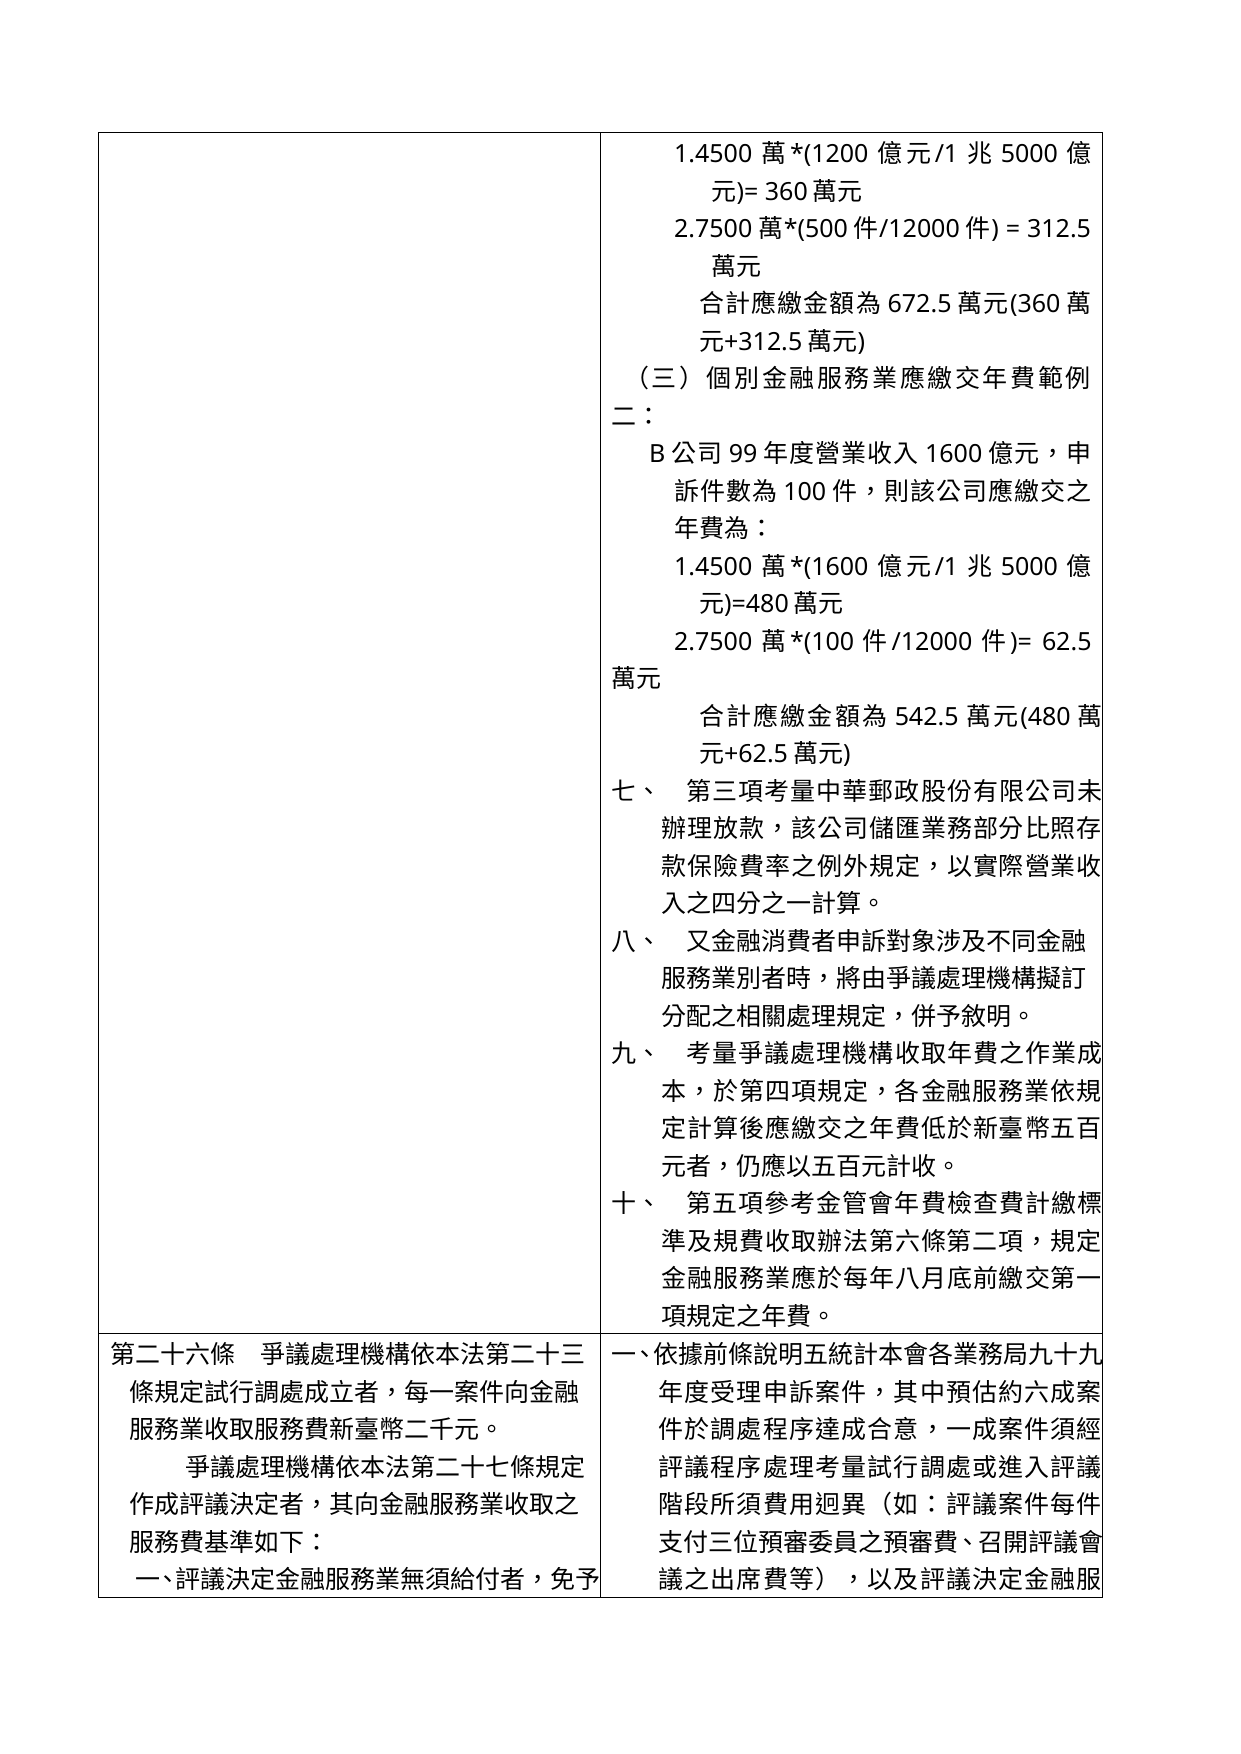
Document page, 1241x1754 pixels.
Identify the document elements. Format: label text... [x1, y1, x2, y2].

table_cell 一、依據前條說明五統計本會各業務局九十九年度受理申訴案件，其中預估約六成案件於調處程序達成合意，一成案件須經評議程序處理考量試行調處或進入評議階段所須費用迥異（如：評議案件每件支付三位預審委員之預審費、召開評議會議之出席費等），以及評議決定金融服 [601, 1334, 1102, 1597]
table_cell 第二十六條 爭議處理機構依本法第二十三條規定試行調處成立者，每一案件向金融服務業收取服務費新臺幣二千元。 爭議處理機構依本法第二十七條規定作成評議決定者，其向金融服務業收取之服務費基準如下： 一、評議決定金融服務業無須給付者，免予 [99, 1334, 600, 1597]
table_cell 爭議處理機構收取之年費及服務費，分為（一）營業收入基礎年費、（二）受理申訴案件基礎年費及（三）服務費等項。 第一項參考行政院金融監督管理委員會監理年費檢查費計繳標準及規費收取辦法（以下簡稱金管會年費檢查費計繳標準及規費收取辦法），規定爭議處理機構收取之年費依各金融服務業前一年度營業收入之萬分之零點八計算。 第一項第一款明定，爭議處理機構應收取年費中之八分之三，係按各金融服務業前一年度營業收入占全體金融服務業營業收入之比例，計算各金融服務業應分配繳交之金額。此即營業收入基礎年費。 第一項第二款規定，受理申訴案件基礎年費之計算方式，於一百零一年度係以各金融服務業九十九年度申訴案件比例分配計算，自一百零二年度起則改按爭議案件屬性(申訴、調處、評議) 之比例分配計算。 第一項第二款第一目所稱之各金融服務業九十九年度申訴案件，除各業務局受理書面案件外，銀行局應包括銀行公會書面申訴案件，證期局應包括所轄同業公會及投保中心書面申訴案件，保險局應包括保發中心書面申訴案件。至第一項第二款第二目所定爭議案件之屬性，自一百零二年度起，將由爭議處理機構於每年寄給金融服務業之收費通知書中或另附計算說明，載明依該目所定案件基礎年費之計算標準。第二項規定，第一項所定營業收入以金管會年費檢查費計繳標準及規費收取辦法第四條及第五條為計算基礎。 茲舉釋例如下： （一）前提假設： 1.99年度全金融服務業營業收入為1兆5000億元 2.全金融服務業申訴總件數為1萬2000件 爭議處理機構101年度應收取年費總數為1億2000萬元 (1兆5000億元*萬分之0.8)其中，1億2000萬元含營業收入年費及申訴案件年費營業收入年費金額4,500萬元(1億2000萬元*3/8)；申訴案件年費金額7,500萬元(1億2000萬元*5/8)。 （二）個別金融服務業應繳交年費範例一： A公司99年度營業收入1200億元，申訴件數為500件，則該公司應繳交之年費為： 1.4500萬*(1200億元/1兆5000億元)= 360萬元 2.7500萬*(500件/12000件) = 312.5萬元 合計應繳金額為672.5萬元(360萬元+312.5萬元) （三）個別金融服務業應繳交年費範例二： B公司99年度營業收入1600億元，申訴件數為100件，則該公司應繳交之年費為： 1.4500萬*(1600億元/1兆5000億元)=480萬元 2.7500萬*(100件/12000件)= 62.5萬元 合計應繳金額為542.5萬元(480萬元+62.5萬元) 第三項考量中華郵政股份有限公司未辦理放款，該公司儲匯業務部分比照存款保險費率之例外規定，以實際營業收入之四分之一計算。 又金融消費者申訴對象涉及不同金融服務業別者時，將由爭議處理機構擬訂分配之相關處理規定，併予敘明。 考量爭議處理機構收取年費之作業成本，於第四項規定，各金融服務業依規定計算後應繳交之年費低於新臺幣五百元者，仍應以五百元計收。 第五項參考金管會年費檢查費計繳標準及規費收取辦法第六條第二項，規定金融服務業應於每年八月底前繳交第一項規定之年費。 [601, 133, 1102, 1333]
table_cell [99, 133, 600, 1333]
